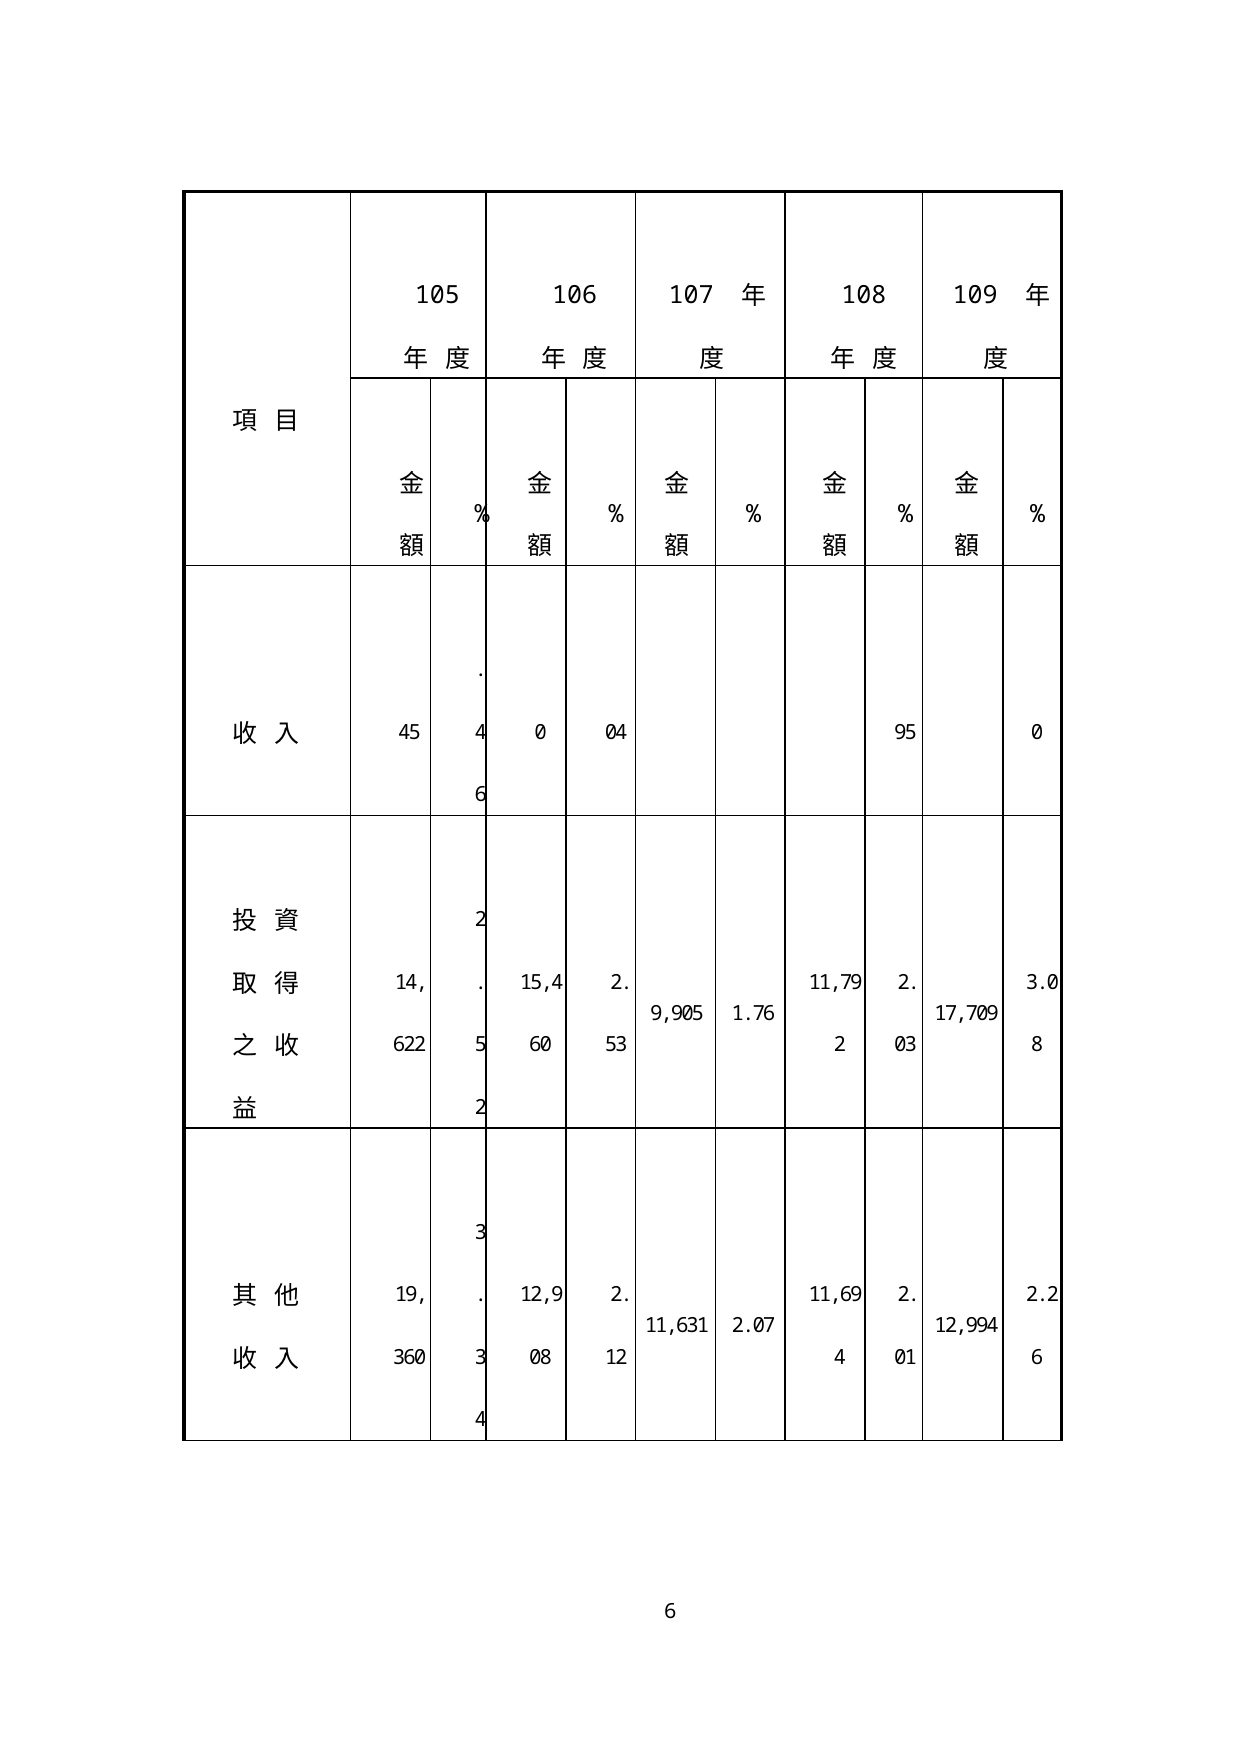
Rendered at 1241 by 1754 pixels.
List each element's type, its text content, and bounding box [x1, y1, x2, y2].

table_cell 9,905 [636, 816, 715, 1127]
table_cell % [716, 379, 784, 564]
table_cell 2.52 [431, 816, 485, 1127]
table_cell 17,709 [923, 816, 1002, 1127]
table_cell 45 [351, 566, 430, 814]
table_cell 12,908 [487, 1129, 565, 1439]
table_cell [786, 566, 864, 814]
table_cell 金額 [923, 379, 1002, 564]
table_cell 2.01 [866, 1129, 922, 1439]
table_cell 金額 [487, 379, 565, 564]
table_header 109年度 [923, 193, 1060, 377]
table_cell 12,994 [923, 1129, 1002, 1439]
table_cell [716, 566, 784, 814]
table_cell 11,631 [636, 1129, 715, 1439]
table_cell 11,792 [786, 816, 864, 1127]
table_cell 0 [487, 566, 565, 814]
table_cell 0 [1004, 566, 1060, 814]
table_header 107年度 [636, 193, 784, 377]
table_cell [636, 566, 715, 814]
table_cell 2.07 [716, 1129, 784, 1439]
table_cell 95 [866, 566, 922, 814]
table_cell 2.26 [1004, 1129, 1060, 1439]
table_header 105年度 [351, 193, 485, 377]
table_header 108年度 [786, 193, 922, 377]
table_cell % [1004, 379, 1060, 564]
table_cell 金額 [786, 379, 864, 564]
table_cell 15,460 [487, 816, 565, 1127]
table_cell 19,360 [351, 1129, 430, 1439]
table_cell 投資取得之收益 [186, 816, 350, 1127]
table_cell [923, 566, 1002, 814]
table_header 106年度 [487, 193, 635, 377]
table_cell 金額 [351, 379, 430, 564]
table_cell 11,694 [786, 1129, 864, 1439]
table_cell 2.53 [567, 816, 635, 1127]
table_cell .46 [431, 566, 485, 814]
table_header 項目 [186, 193, 350, 564]
table_cell 收入 [186, 566, 350, 814]
table_cell % [567, 379, 635, 564]
table_cell 其他收入 [186, 1129, 350, 1439]
table_cell 14,622 [351, 816, 430, 1127]
table_cell 3.08 [1004, 816, 1060, 1127]
table_cell 金額 [636, 379, 715, 564]
table_cell 2.03 [866, 816, 922, 1127]
table_cell 1.76 [716, 816, 784, 1127]
table_cell % [431, 379, 485, 564]
table_cell 3.34 [431, 1129, 485, 1439]
table_cell 04 [567, 566, 635, 814]
table_cell 2.12 [567, 1129, 635, 1439]
table_cell % [866, 379, 922, 564]
